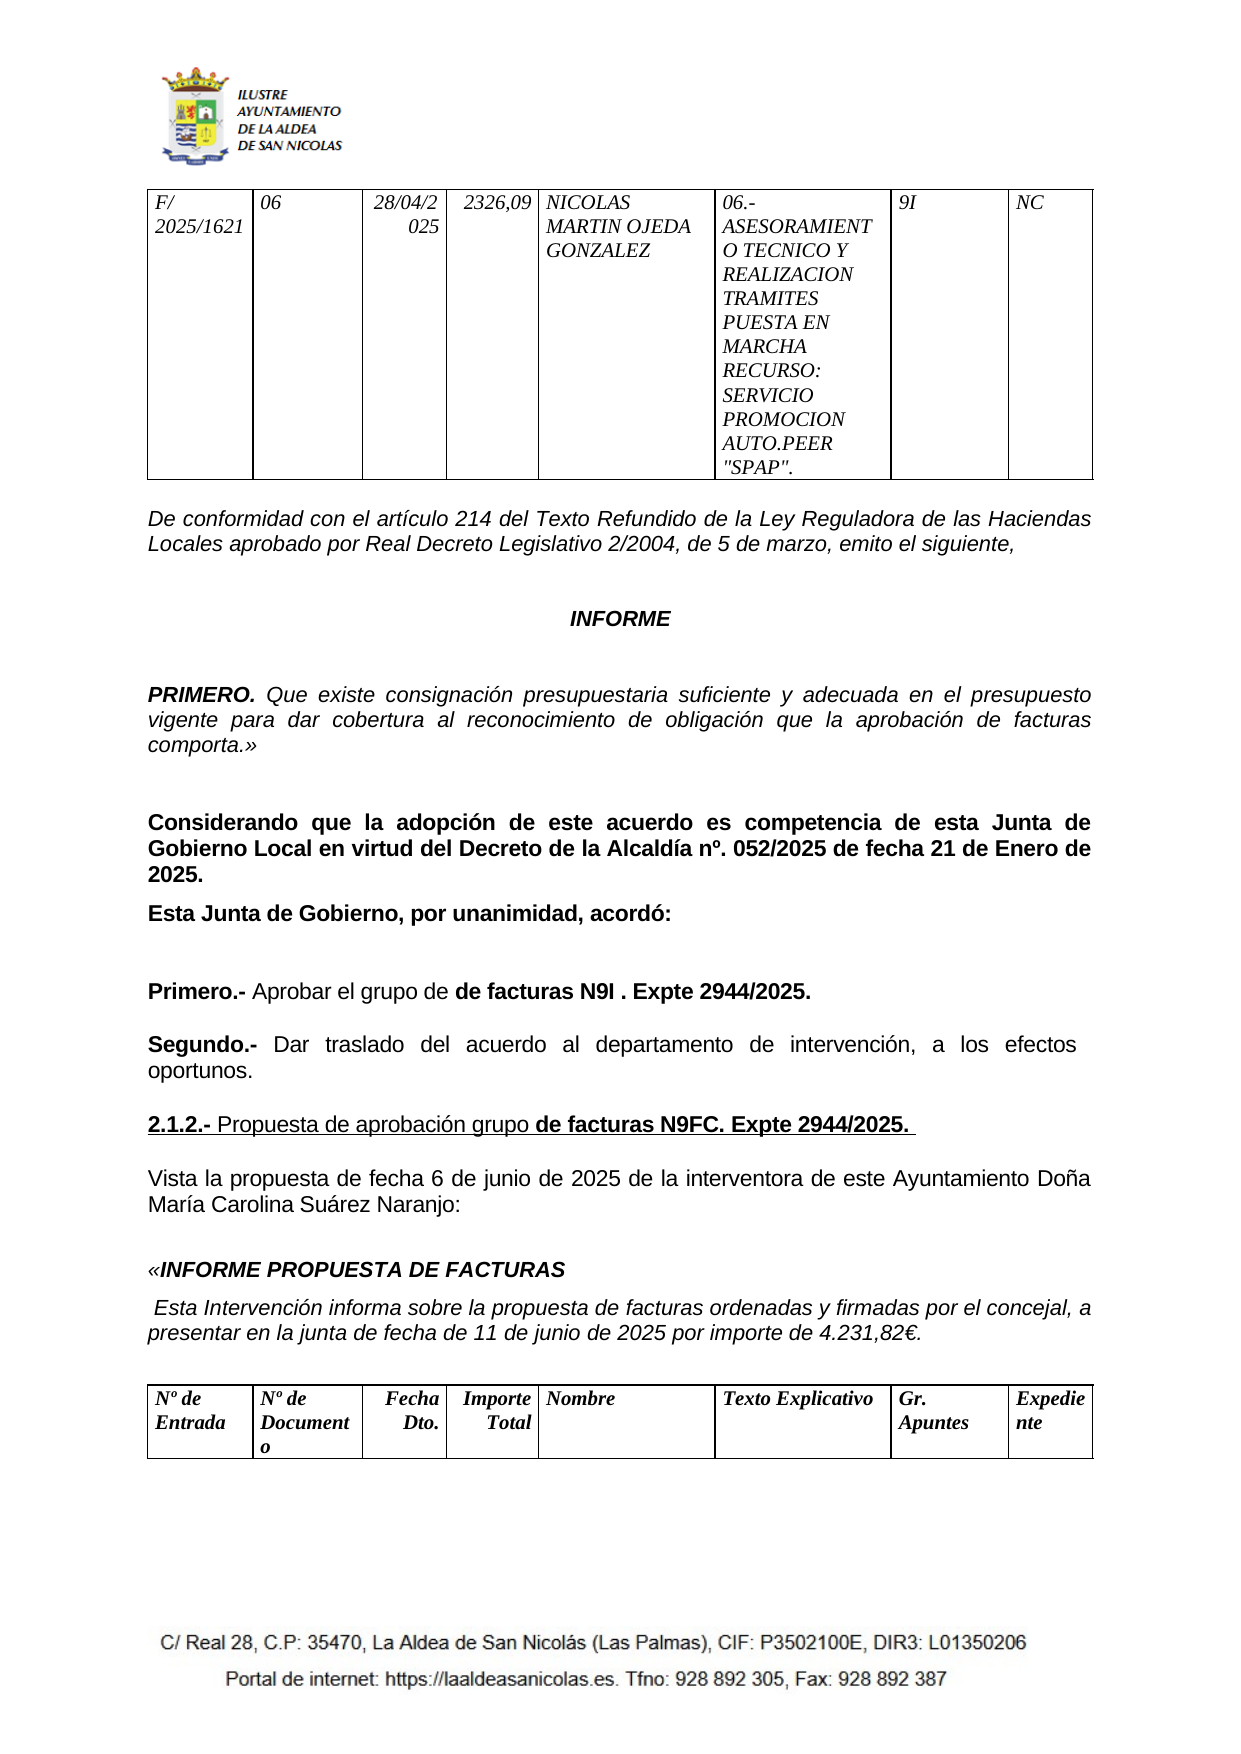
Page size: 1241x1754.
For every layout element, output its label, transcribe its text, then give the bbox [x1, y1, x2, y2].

table_cell 2326,09 [447, 190, 538, 479]
table_cell F/2025/1621 [148, 190, 252, 479]
table_header Importe Total [447, 1386, 538, 1458]
table_header Expediente [1009, 1386, 1092, 1458]
table_header Fecha Dto. [363, 1386, 446, 1458]
text 2.1.2.- Propuesta de aprobación grupo de facturas N9FC. Expte 2944/2025. [148, 1111, 1093, 1137]
table_cell 28/04/2025 [363, 190, 446, 479]
picture [148, 1626, 1034, 1695]
text Esta Intervención informa sobre la propuesta de facturas ordenadas y firmadas por el concejal, a presentar en la junta de fecha de 11 de junio de 2025 por importe de 4.231,82€. [148, 1295, 1093, 1345]
table_cell 9I [892, 190, 1008, 479]
text Segundo.- Dar traslado del acuerdo al departamento de intervención, a los efectos oportunos. [148, 1031, 1078, 1083]
table_cell 06.- ASESORAMIENTO TECNICO Y REALIZACION TRAMITES PUESTA EN MARCHA RECURSO: SERVICIO PROMOCION AUTO.PEER "SPAP". [716, 190, 890, 479]
table_header Texto Explicativo [716, 1386, 890, 1458]
table_cell NC [1009, 190, 1092, 479]
text De conformidad con el artículo 214 del Texto Refundido de la Ley Reguladora de las Haciendas Locales aprobado por Real Decreto Legislativo 2/2004, de 5 de marzo, emito el siguiente, [148, 506, 1093, 556]
text «INFORME PROPUESTA DE FACTURAS [148, 1257, 1093, 1282]
text PRIMERO. Que existe consignación presupuestaria suficiente y adecuada en el presupuesto vigente para dar cobertura al reconocimiento de obligación que la aprobación de facturas comporta.» [148, 682, 1093, 757]
text INFORME [148, 606, 1093, 631]
text Primero.- Aprobar el grupo de de facturas N9I . Expte 2944/2025. [148, 978, 1093, 1004]
table_header Nº de Documento [254, 1386, 362, 1458]
text Esta Junta de Gobierno, por unanimidad, acordó: [148, 900, 1093, 926]
table_cell NICOLAS MARTIN OJEDA GONZALEZ [539, 190, 714, 479]
table_header Nombre [539, 1386, 714, 1458]
text Vista la propuesta de fecha 6 de junio de 2025 de la interventora de este Ayuntamiento Doña María Carolina Suárez Naranjo: [148, 1165, 1093, 1217]
table_cell 06 [254, 190, 362, 479]
picture [148, 59, 358, 173]
text Considerando que la adopción de este acuerdo es competencia de esta Junta de Gobierno Local en virtud del Decreto de la Alcaldía nº. 052/2025 de fecha 21 de Enero de 2025. [148, 808, 1093, 888]
table_header Nº de Entrada [148, 1386, 252, 1458]
table_header Gr. Apuntes [892, 1386, 1008, 1458]
